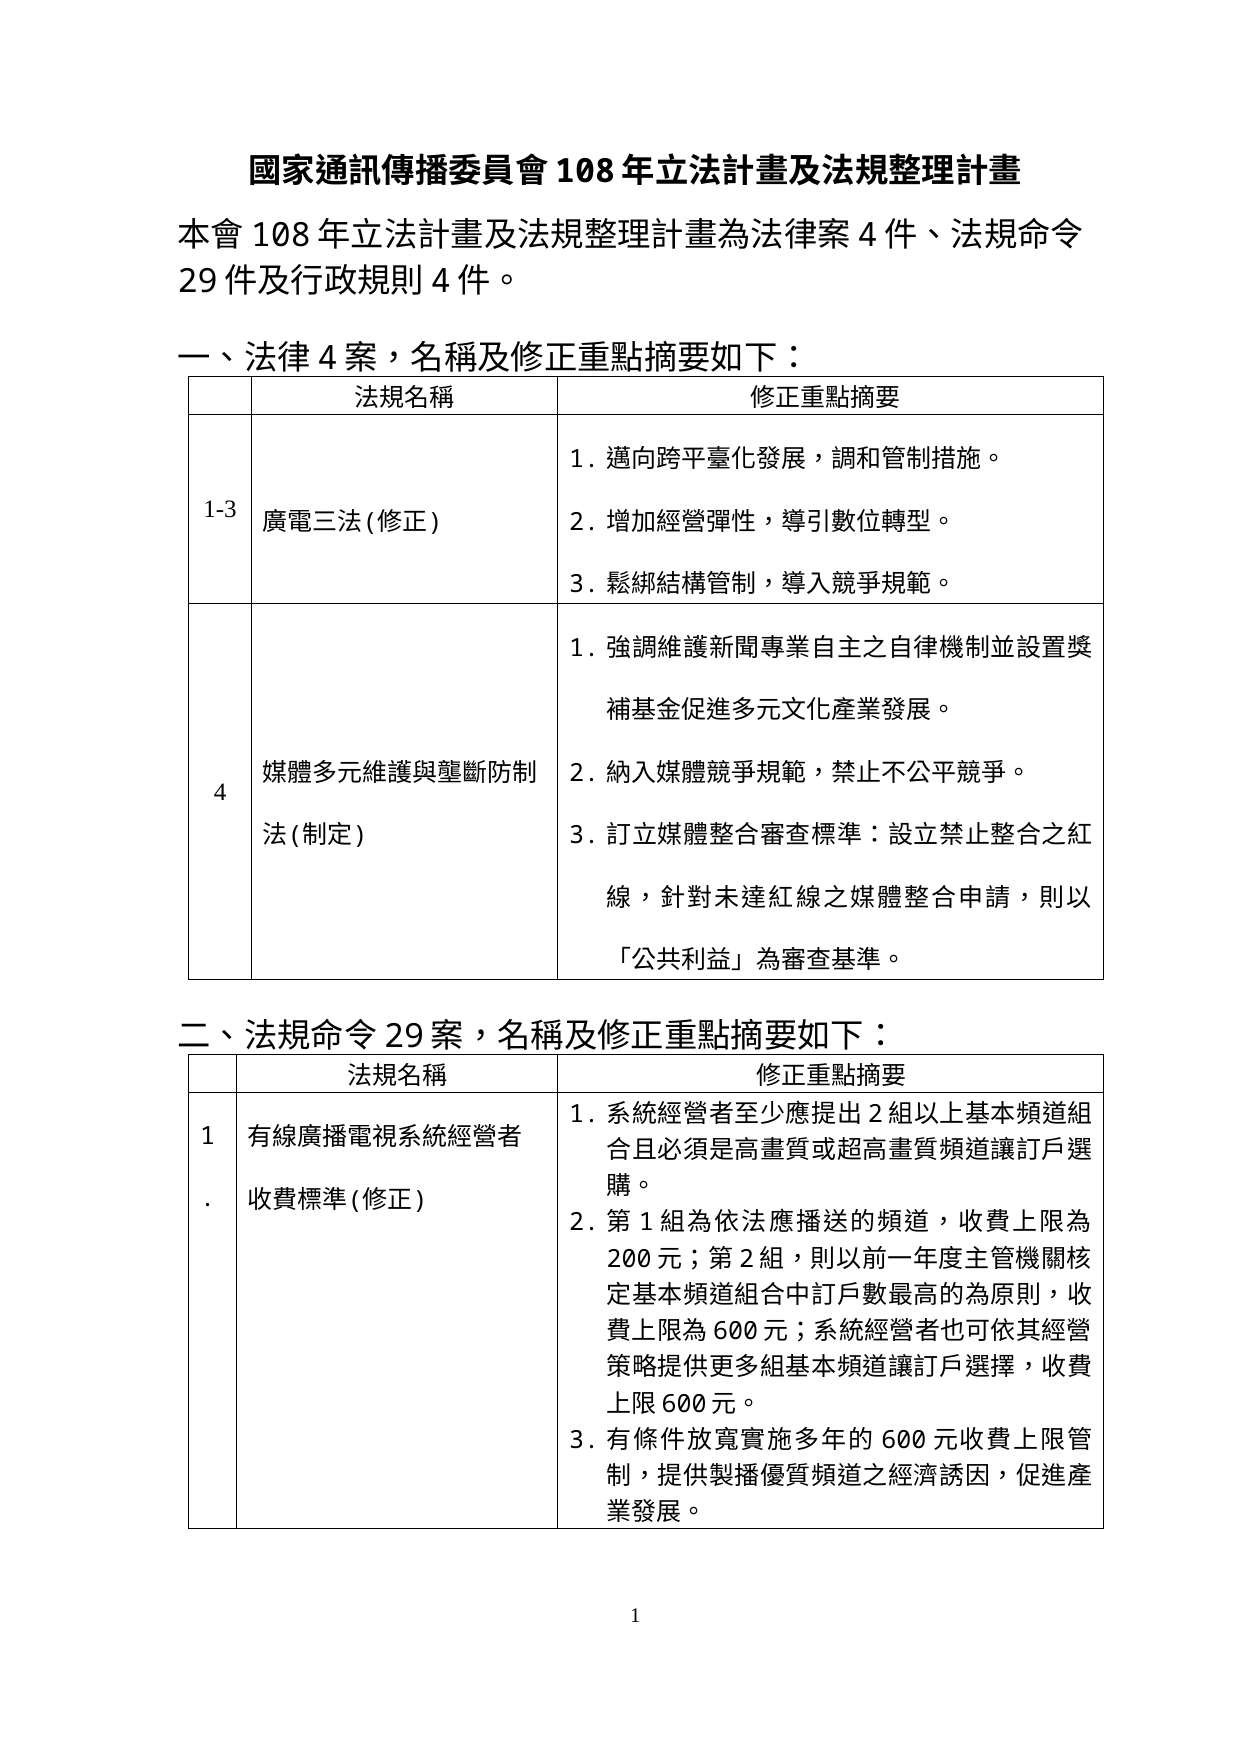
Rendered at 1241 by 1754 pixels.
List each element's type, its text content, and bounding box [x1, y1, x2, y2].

table_cell 邁向跨平臺化發展，調和管制措施。 增加經營彈性，導引數位轉型。 鬆綁結構管制，導入競爭規範。 [558, 415, 1103, 603]
table_cell 有線廣播電視系統經營者收費標準(修正) [237, 1093, 557, 1528]
table_cell 強調維護新聞專業自主之自律機制並設置獎補基金促進多元文化產業發展。 納入媒體競爭規範，禁止不公平競爭。 訂立媒體整合審查標準：設立禁止整合之紅線，針對未達紅線之媒體整合申請，則以「公共利益」為審查基準。 [558, 604, 1103, 979]
text 二、法規命令29案，名稱及修正重點摘要如下： [177, 991, 1092, 1053]
table_cell 1-3 [189, 415, 251, 603]
table_cell 系統經營者至少應提出2組以上基本頻道組合且必須是高畫質或超高畫質頻道讓訂戶選購。 第1組為依法應播送的頻道，收費上限為200元；第2組，則以前一年度主管機關核定基本頻道組合中訂戶數最高的為原則，收費上限為600元；系統經營者也可依其經營策略提供更多組基本頻道讓訂戶選擇，收費上限600元。 有條件放寬實施多年的600元收費上限管制，提供製播優質頻道之經濟誘因，促進產業發展。 頻道業者與系統經營者經協議授權條件後，得就其所經營之頻道訂定收視價格，以套餐或單頻單買方式，提供訂戶選擇。 [558, 1093, 1103, 1528]
table_header 法規名稱 [252, 377, 557, 414]
table_cell 廣電三法(修正) [252, 415, 557, 603]
table_header [189, 1055, 236, 1092]
table_cell 媒體多元維護與壟斷防制法(制定) [252, 604, 557, 979]
table_header [189, 377, 251, 414]
text 一、法律4案，名稱及修正重點摘要如下： [177, 313, 1092, 376]
table_header 法規名稱 [237, 1055, 557, 1092]
text 本會108年立法計畫及法規整理計畫為法律案4件、法規命令29件及行政規則4件。 [177, 210, 1092, 302]
table_cell 4 [189, 604, 251, 979]
table_header 修正重點摘要 [558, 377, 1103, 414]
table_header 修正重點摘要 [558, 1055, 1103, 1092]
text 國家通訊傳播委員會108年立法計畫及法規整理計畫 [177, 146, 1092, 191]
table_cell [189, 1093, 236, 1528]
